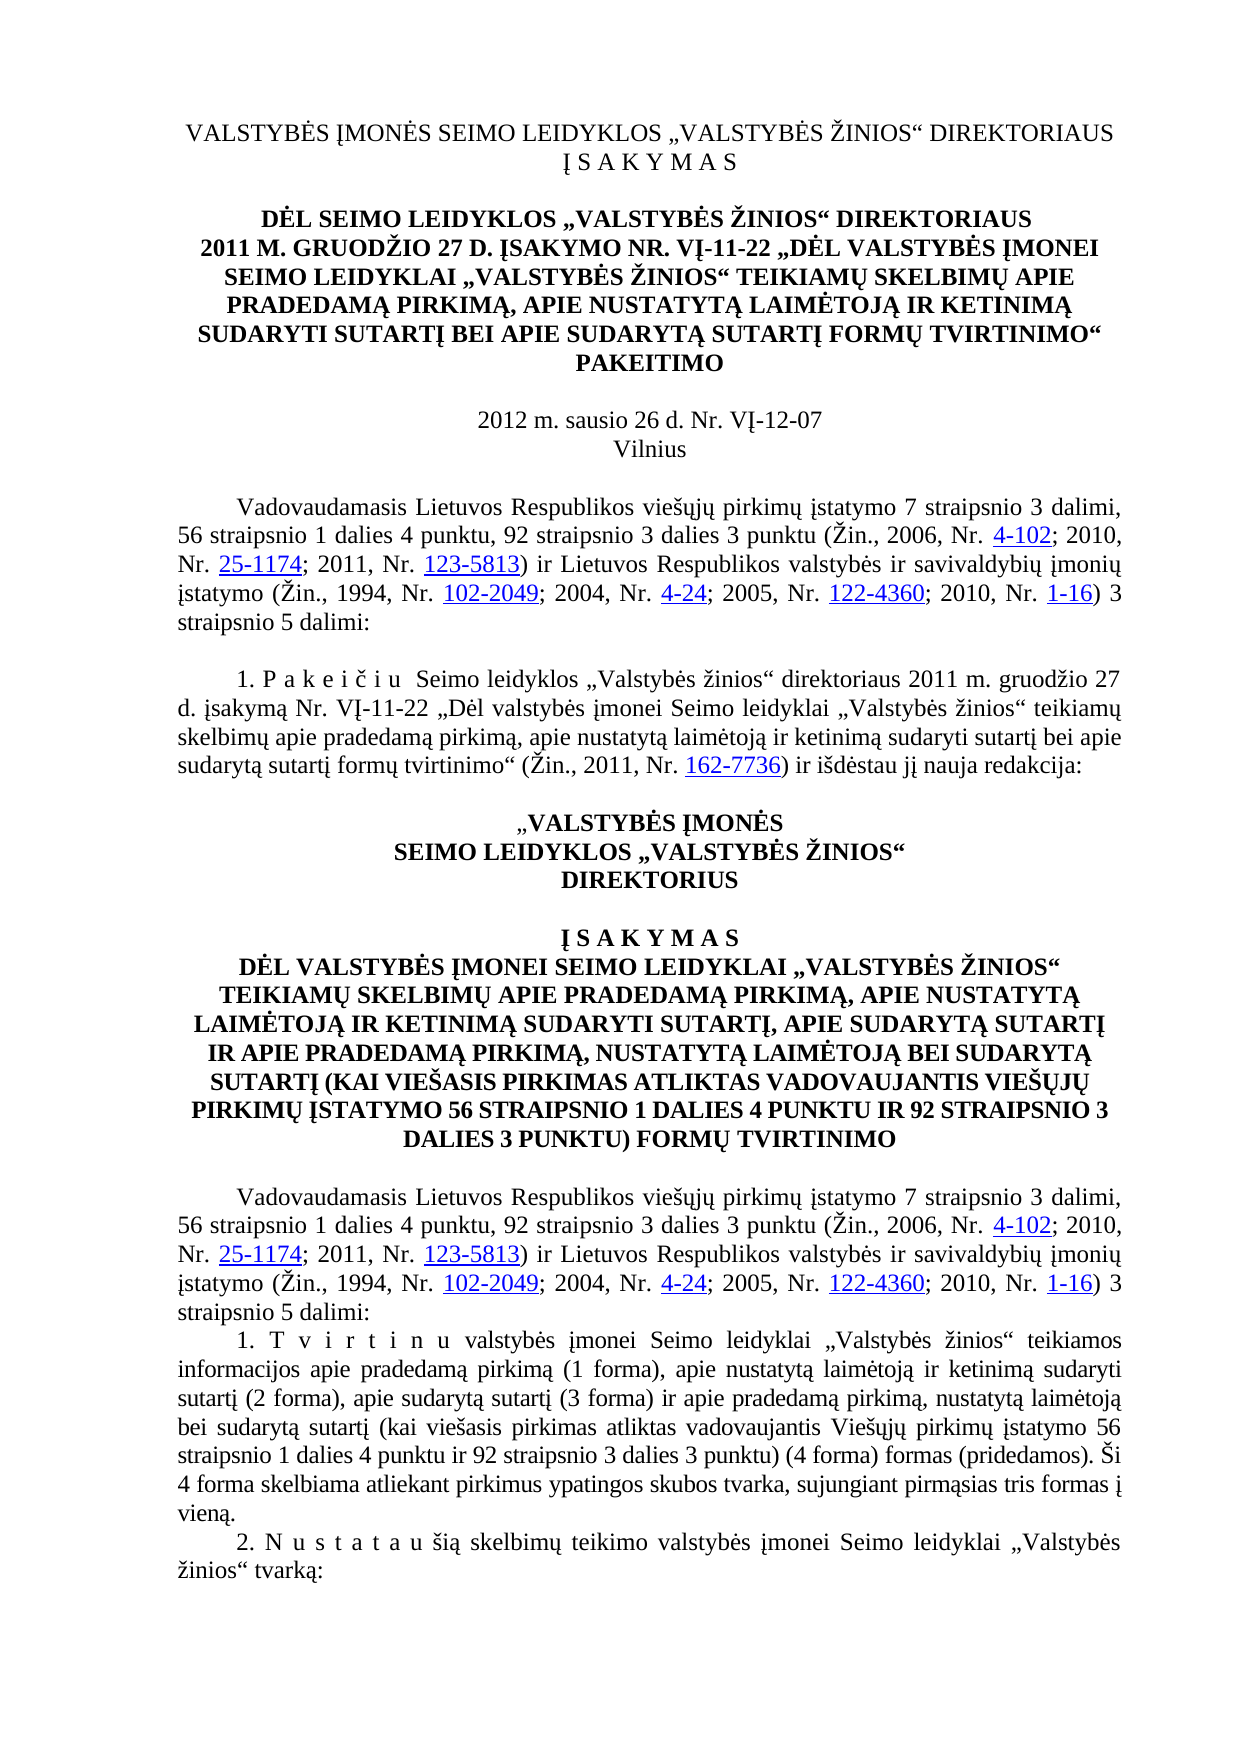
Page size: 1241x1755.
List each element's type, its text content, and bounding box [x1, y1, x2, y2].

text SEIMO LEIDYKLOS „VALSTYBĖS ŽINIOS“ [177, 837, 1122, 866]
text DĖL SEIMO LEIDYKLOS „VALSTYBĖS ŽINIOS“ DIREKTORIAUS 2011 M. GRUODŽIO 27 D. ĮSAKYMO NR. VĮ-11-22 „DĖL VALSTYBĖS ĮMONEI SEIMO LEIDYKLAI „VALSTYBĖS ŽINIOS“ TEIKIAMŲ SKELBIMŲ APIE PRADEDAMĄ PIRKIMĄ, APIE NUSTATYTĄ LAIMĖTOJĄ IR KETINIMĄ SUDARYTI SUTARTĮ BEI APIE SUDARYTĄ SUTARTĮ FORMŲ TVIRTINIMO“ PAKEITIMO [177, 204, 1122, 377]
text DIREKTORIUS [177, 866, 1122, 894]
text „VALSTYBĖS ĮMONĖS [177, 808, 1122, 837]
text Vadovaudamasis Lietuvos Respublikos viešųjų pirkimų įstatymo 7 straipsnio 3 dalimi, 56 straipsnio 1 dalies 4 punktu, 92 straipsnio 3 dalies 3 punktu (Žin., 2006, Nr. 4-102; 2010, Nr. 25-1174; 2011, Nr. 123-5813) ir Lietuvos Respublikos valstybės ir savivaldybių įmonių įstatymo (Žin., 1994, Nr. 102-2049; 2004, Nr. 4-24; 2005, Nr. 122-4360; 2010, Nr. 1-16) 3 straipsnio 5 dalimi: [177, 492, 1122, 636]
text 1. P a k e i č i u Seimo leidyklos „Valstybės žinios“ direktoriaus 2011 m. gruodžio 27 d. įsakymą Nr. VĮ-11-22 „Dėl valstybės įmonei Seimo leidyklai „Valstybės žinios“ teikiamų skelbimų apie pradedamą pirkimą, apie nustatytą laimėtoją ir ketinimą sudaryti sutartį bei apie sudarytą sutartį formų tvirtinimo“ (Žin., 2011, Nr. 162-7736) ir išdėstau jį nauja redakcija: [177, 664, 1122, 779]
text 1. T v i r t i n u valstybės įmonei Seimo leidyklai „Valstybės žinios“ teikiamos informacijos apie pradedamą pirkimą (1 forma), apie nustatytą laimėtoją ir ketinimą sudaryti sutartį (2 forma), apie sudarytą sutartį (3 forma) ir apie pradedamą pirkimą, nustatytą laimėtoją bei sudarytą sutartį (kai viešasis pirkimas atliktas vadovaujantis Viešųjų pirkimų įstatymo 56 straipsnio 1 dalies 4 punktu ir 92 straipsnio 3 dalies 3 punktu) (4 forma) formas (pridedamos). Ši 4 forma skelbiama atliekant pirkimus ypatingos skubos tvarka, sujungiant pirmąsias tris formas į vieną. [177, 1326, 1122, 1527]
text DĖL VALSTYBĖS ĮMONEI SEIMO LEIDYKLAI „VALSTYBĖS ŽINIOS“ TEIKIAMŲ SKELBIMŲ APIE PRADEDAMĄ PIRKIMĄ, APIE NUSTATYTĄ LAIMĖTOJĄ IR KETINIMĄ SUDARYTI SUTARTĮ, APIE SUDARYTĄ SUTARTĮ ir apie pradedamą pirkimą, nustatytą laimėtoją bei sudarytą sutartį (kai viešasis pirkimas atliktas vadovaujantis Viešųjų pirkimų įstatymo 56 straipsnio 1 dalies 4 punktu ir 92 straipsnio 3 dalies 3 punktu) FORMŲ TVIRTINIMO [177, 952, 1122, 1153]
text Į S A K Y M A S [177, 147, 1122, 176]
text Vadovaudamasis Lietuvos Respublikos viešųjų pirkimų įstatymo 7 straipsnio 3 dalimi, 56 straipsnio 1 dalies 4 punktu, 92 straipsnio 3 dalies 3 punktu (Žin., 2006, Nr. 4-102; 2010, Nr. 25-1174; 2011, Nr. 123-5813) ir Lietuvos Respublikos valstybės ir savivaldybių įmonių įstatymo (Žin., 1994, Nr. 102-2049; 2004, Nr. 4-24; 2005, Nr. 122-4360; 2010, Nr. 1-16) 3 straipsnio 5 dalimi: [177, 1182, 1122, 1326]
text VALSTYBĖS ĮMONĖS SEIMO LEIDYKLOS „VALSTYBĖS ŽINIOS“ DIREKTORIAUS [177, 118, 1122, 147]
text 2012 m. sausio 26 d. Nr. VĮ-12-07 [177, 406, 1122, 434]
text 2. N u s t a t a u šią skelbimų teikimo valstybės įmonei Seimo leidyklai „Valstybės žinios“ tvarką: [177, 1527, 1122, 1584]
text Vilnius [177, 434, 1122, 463]
text ĮSAKYMAS [177, 923, 1122, 952]
